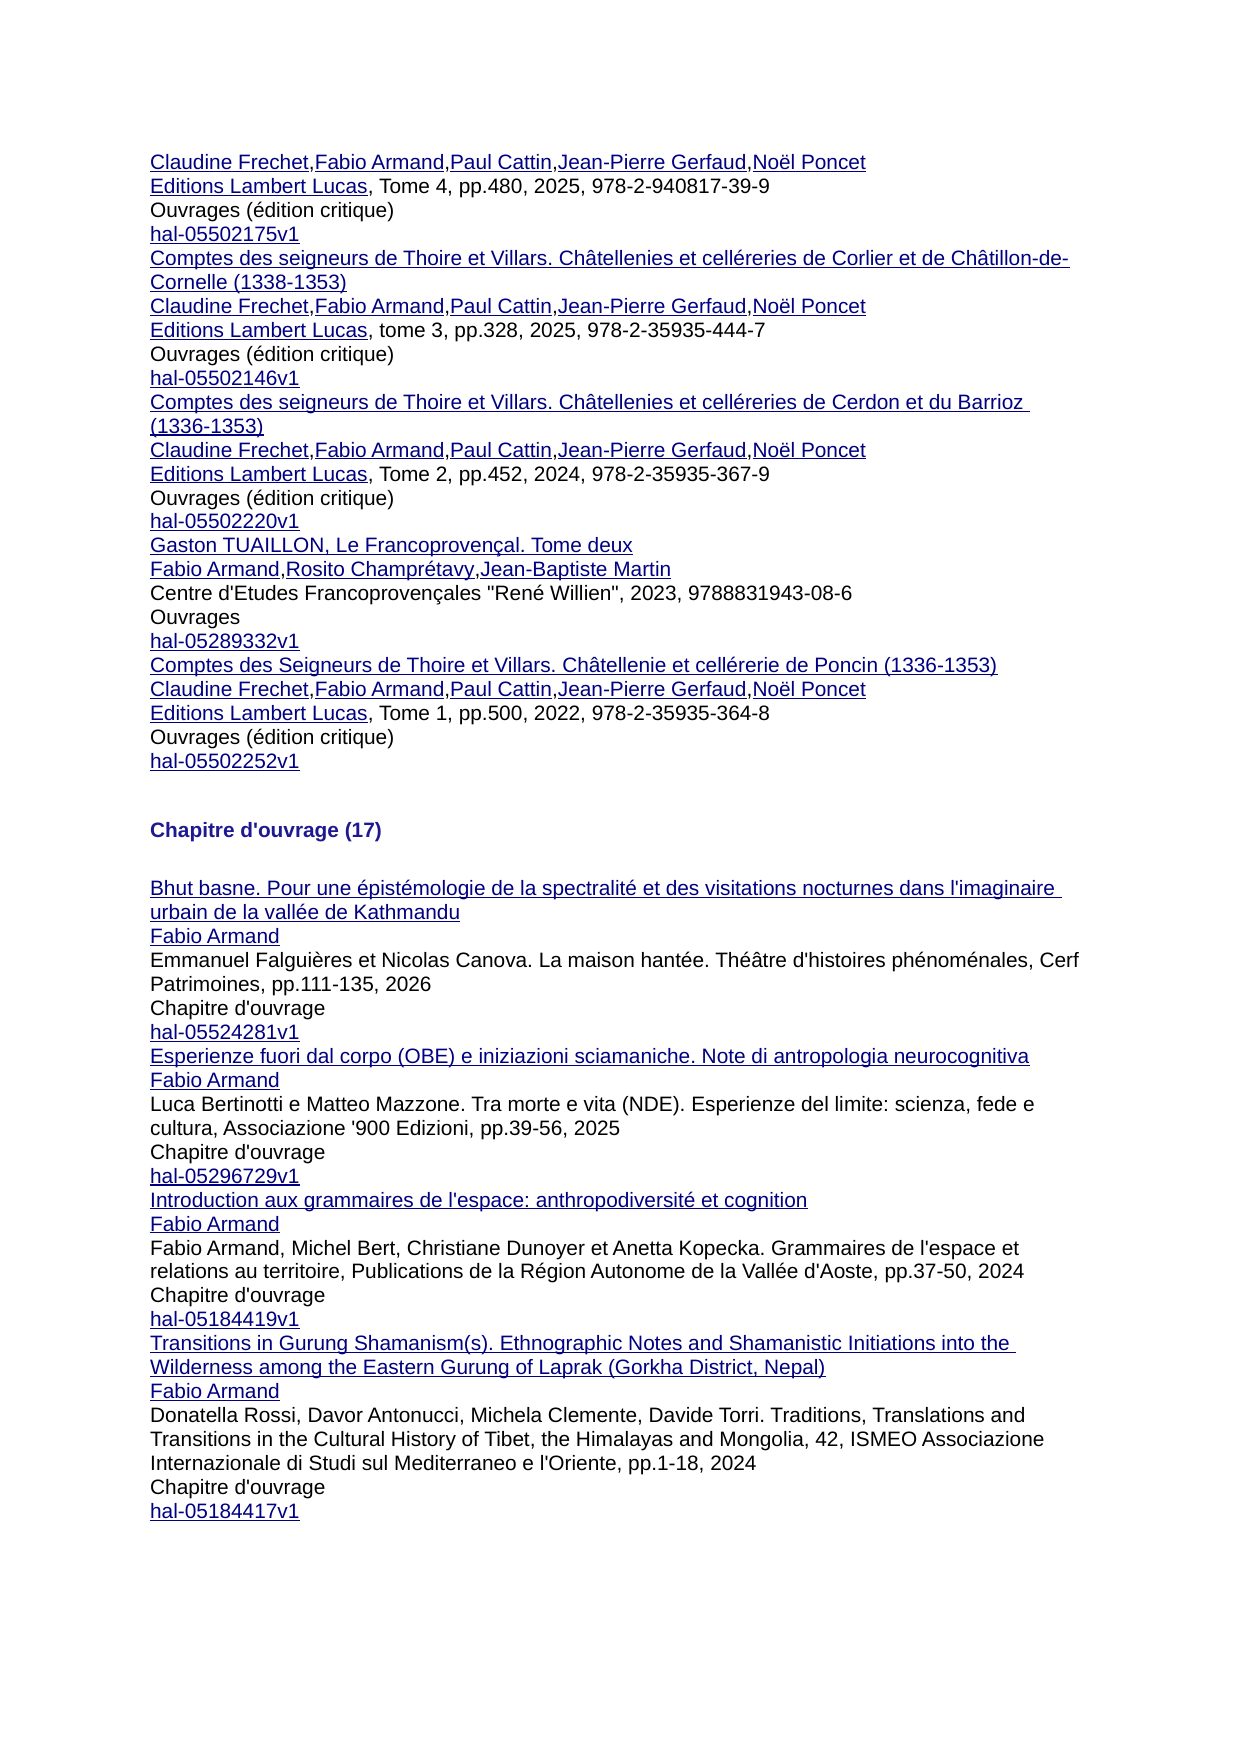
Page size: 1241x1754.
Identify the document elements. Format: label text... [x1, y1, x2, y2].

table_cell Esperienze fuori dal corpo (OBE) e iniziazioni sciamaniche. Note di antropologia neurocognitiva Fabio Armand Luca Bertinotti e Matteo Mazzone. Tra morte e vita (NDE). Esperienze del limite: scienza, fede e cultura, Associazione '900 Edizioni, pp.39-56, 2025 Chapitre d'ouvrage hal-05296729v1 [150, 1044, 1090, 1187]
table_header Claudine Frechet,Fabio Armand,Paul Cattin,Jean-Pierre Gerfaud,Noël Poncet Editions Lambert Lucas, Tome 4, pp.480, 2025, 978-2-940817-39-9 Ouvrages (édition critique) hal-05502175v1 [150, 150, 1090, 246]
table_cell Comptes des seigneurs de Thoire et Villars. Châtellenies et celléreries de Cerdon et du Barrioz (1336-1353) Claudine Frechet,Fabio Armand,Paul Cattin,Jean-Pierre Gerfaud,Noël Poncet Editions Lambert Lucas, Tome 2, pp.452, 2024, 978-2-35935-367-9 Ouvrages (édition critique) hal-05502220v1 [150, 390, 1090, 533]
table_cell Gaston TUAILLON, Le Francoprovençal. Tome deux Fabio Armand,Rosito Champrétavy,Jean-Baptiste Martin Centre d'Etudes Francoprovençales "René Willien", 2023, 9788831943-08-6 Ouvrages hal-05289332v1 [150, 533, 1090, 653]
table_cell Introduction aux grammaires de l'espace: anthropodiversité et cognition Fabio Armand Fabio Armand, Michel Bert, Christiane Dunoyer et Anetta Kopecka. Grammaires de l'espace et relations au territoire, Publications de la Région Autonome de la Vallée d'Aoste, pp.37-50, 2024 Chapitre d'ouvrage hal-05184419v1 [150, 1188, 1090, 1331]
table_header Bhut basne. Pour une épistémologie de la spectralité et des visitations nocturnes dans l'imaginaire urbain de la vallée de Kathmandu Fabio Armand Emmanuel Falguières et Nicolas Canova. La maison hantée. Théâtre d'histoires phénoménales, Cerf Patrimoines, pp.111-135, 2026 Chapitre d'ouvrage hal-05524281v1 [150, 876, 1090, 1044]
subtitle Chapitre d'ouvrage (17) [150, 818, 1090, 842]
table_cell Comptes des Seigneurs de Thoire et Villars. Châtellenie et cellérerie de Poncin (1336-1353) Claudine Frechet,Fabio Armand,Paul Cattin,Jean-Pierre Gerfaud,Noël Poncet Editions Lambert Lucas, Tome 1, pp.500, 2022, 978-2-35935-364-8 Ouvrages (édition critique) hal-05502252v1 [150, 653, 1090, 773]
table_cell Transitions in Gurung Shamanism(s). Ethnographic Notes and Shamanistic Initiations into the Wilderness among the Eastern Gurung of Laprak (Gorkha District, Nepal) Fabio Armand Donatella Rossi, Davor Antonucci, Michela Clemente, Davide Torri. Traditions, Translations and Transitions in the Cultural History of Tibet, the Himalayas and Mongolia, 42, ISMEO Associazione Internazionale di Studi sul Mediterraneo e l'Oriente, pp.1-18, 2024 Chapitre d'ouvrage hal-05184417v1 [150, 1331, 1090, 1523]
table_cell Comptes des seigneurs de Thoire et Villars. Châtellenies et celléreries de Corlier et de Châtillon-de-Cornelle (1338-1353) Claudine Frechet,Fabio Armand,Paul Cattin,Jean-Pierre Gerfaud,Noël Poncet Editions Lambert Lucas, tome 3, pp.328, 2025, 978-2-35935-444-7 Ouvrages (édition critique) hal-05502146v1 [150, 246, 1090, 389]
